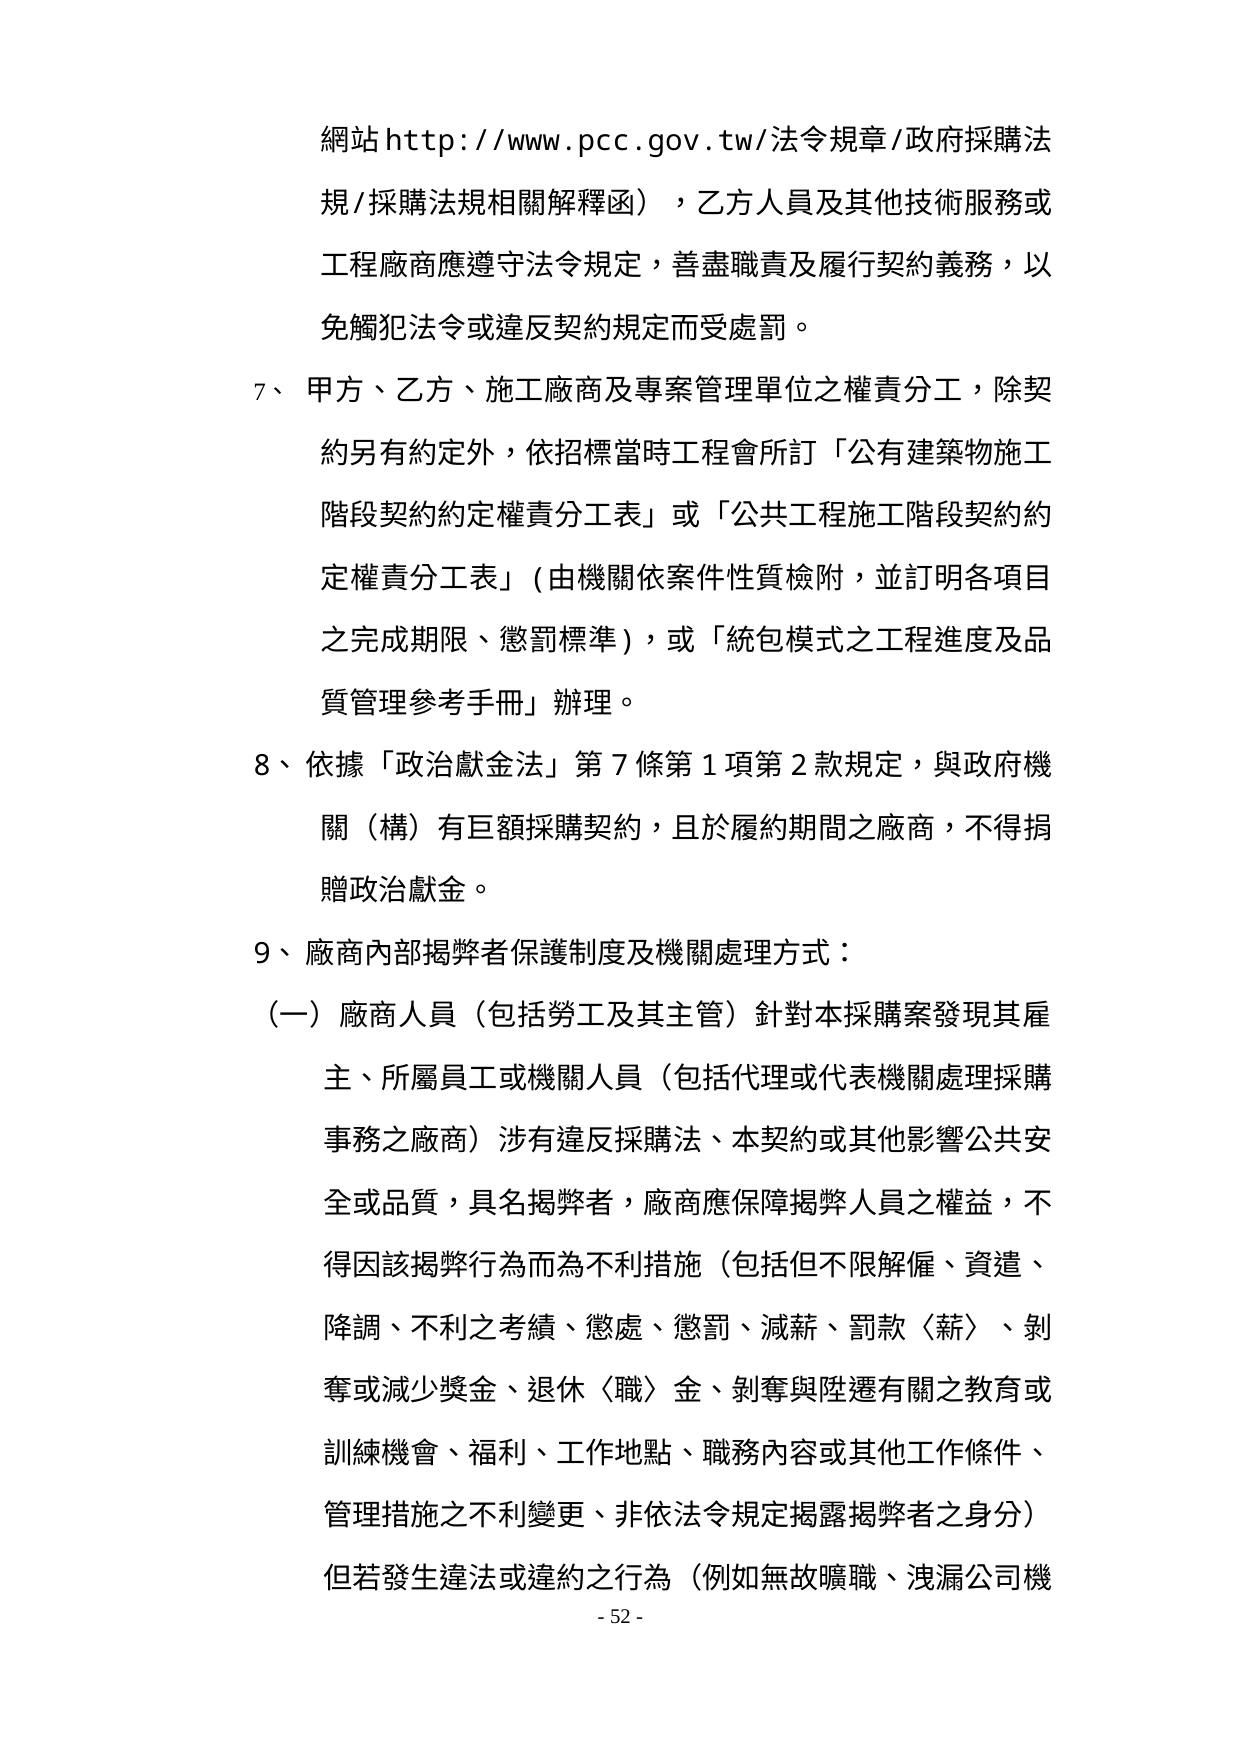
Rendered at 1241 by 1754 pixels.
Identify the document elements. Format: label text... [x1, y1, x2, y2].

list 依據「政治獻金法」第7條第1項第2款規定，與政府機關（構）有巨額採購契約，且於履約期間之廠商，不得捐贈政治獻金。 [253, 721, 1053, 909]
list 廠商內部揭弊者保護制度及機關處理方式： [253, 909, 1053, 971]
list 網站http://www.pcc.gov.tw/法令規章/政府採購法規/採購法規相關解釋函），乙方人員及其他技術服務或工程廠商應遵守法令規定，善盡職責及履行契約義務，以免觸犯法令或違反契約規定而受處罰。 [253, 96, 1053, 346]
list 甲方、乙方、施工廠商及專案管理單位之權責分工，除契約另有約定外，依招標當時工程會所訂「公有建築物施工階段契約約定權責分工表」或「公共工程施工階段契約約定權責分工表」(由機關依案件性質檢附，並訂明各項目之完成期限、懲罰標準)，或「統包模式之工程進度及品質管理參考手冊」辦理。 [253, 346, 1053, 721]
text （一）廠商人員（包括勞工及其主管）針對本採購案發現其雇主、所屬員工或機關人員（包括代理或代表機關處理採購事務之廠商）涉有違反採購法、本契約或其他影響公共安全或品質，具名揭弊者，廠商應保障揭弊人員之權益，不得因該揭弊行為而為不利措施（包括但不限解僱、資遣、降調、不利之考績、懲處、懲罰、減薪、罰款〈薪〉、剝奪或減少獎金、退休〈職〉金、剝奪與陞遷有關之教育或訓練機會、福利、工作地點、職務內容或其他工作條件、管理措施之不利變更、非依法令規定揭露揭弊者之身分）。但若發生違法或違約之行為（例如無故曠職、洩漏公司機密等），不在此限。 [250, 971, 1053, 1596]
